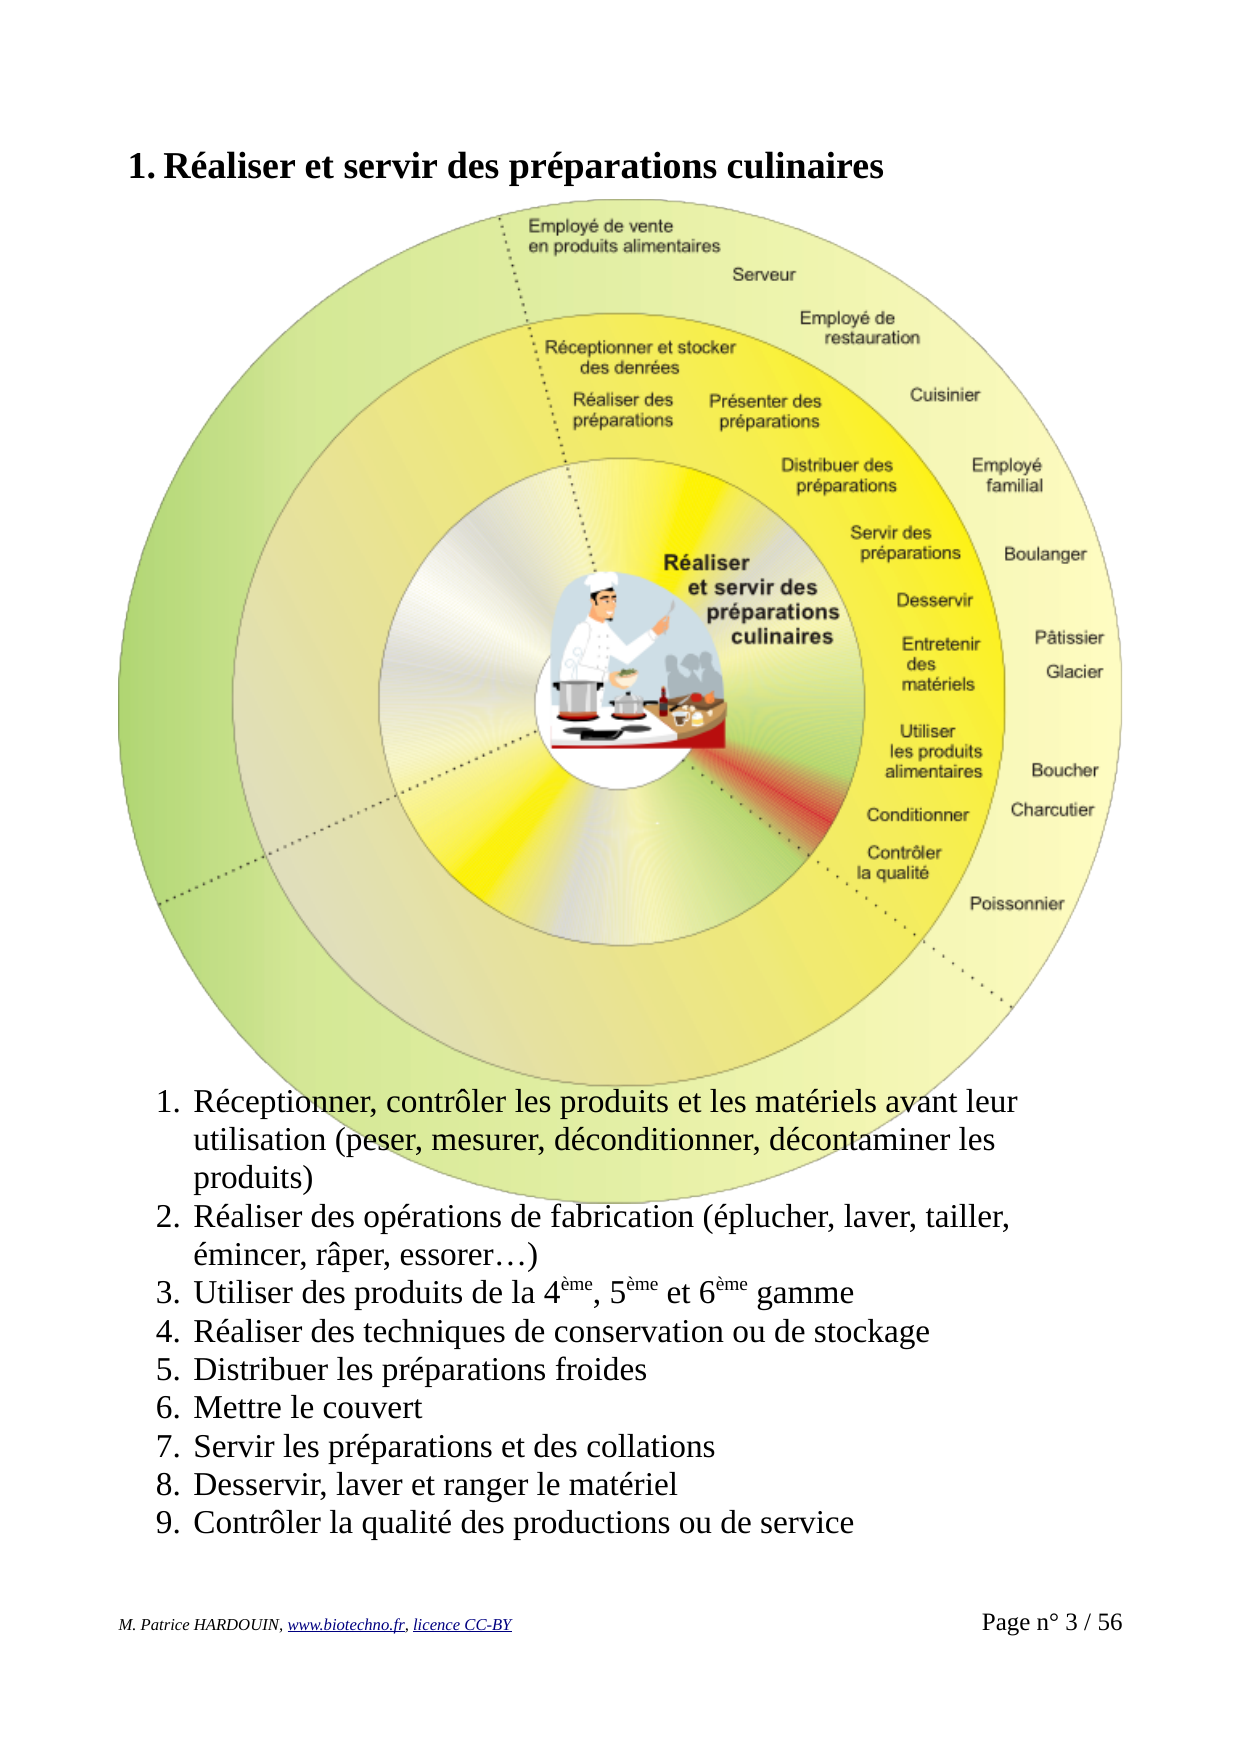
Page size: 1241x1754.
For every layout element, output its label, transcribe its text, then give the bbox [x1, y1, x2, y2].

list Distribuer les préparations froides [156, 1349, 1122, 1388]
list Desservir, laver et ranger le matériel [156, 1464, 1122, 1503]
list Mettre le couvert [156, 1388, 1122, 1426]
list Contrôler la qualité des productions ou de service [156, 1503, 1122, 1541]
picture [118, 199, 1123, 1204]
list Servir les préparations et des collations [156, 1426, 1122, 1464]
list Utiliser des produits de la 4ème, 5ème et 6ème gamme [156, 1273, 1122, 1311]
list Réaliser des techniques de conservation ou de stockage [156, 1311, 1122, 1349]
subtitle Réaliser et servir des préparations culinaires [118, 143, 1122, 187]
list Réaliser des opérations de fabrication (éplucher, laver, tailler, émincer, râper, essorer…) [156, 1204, 1122, 1273]
